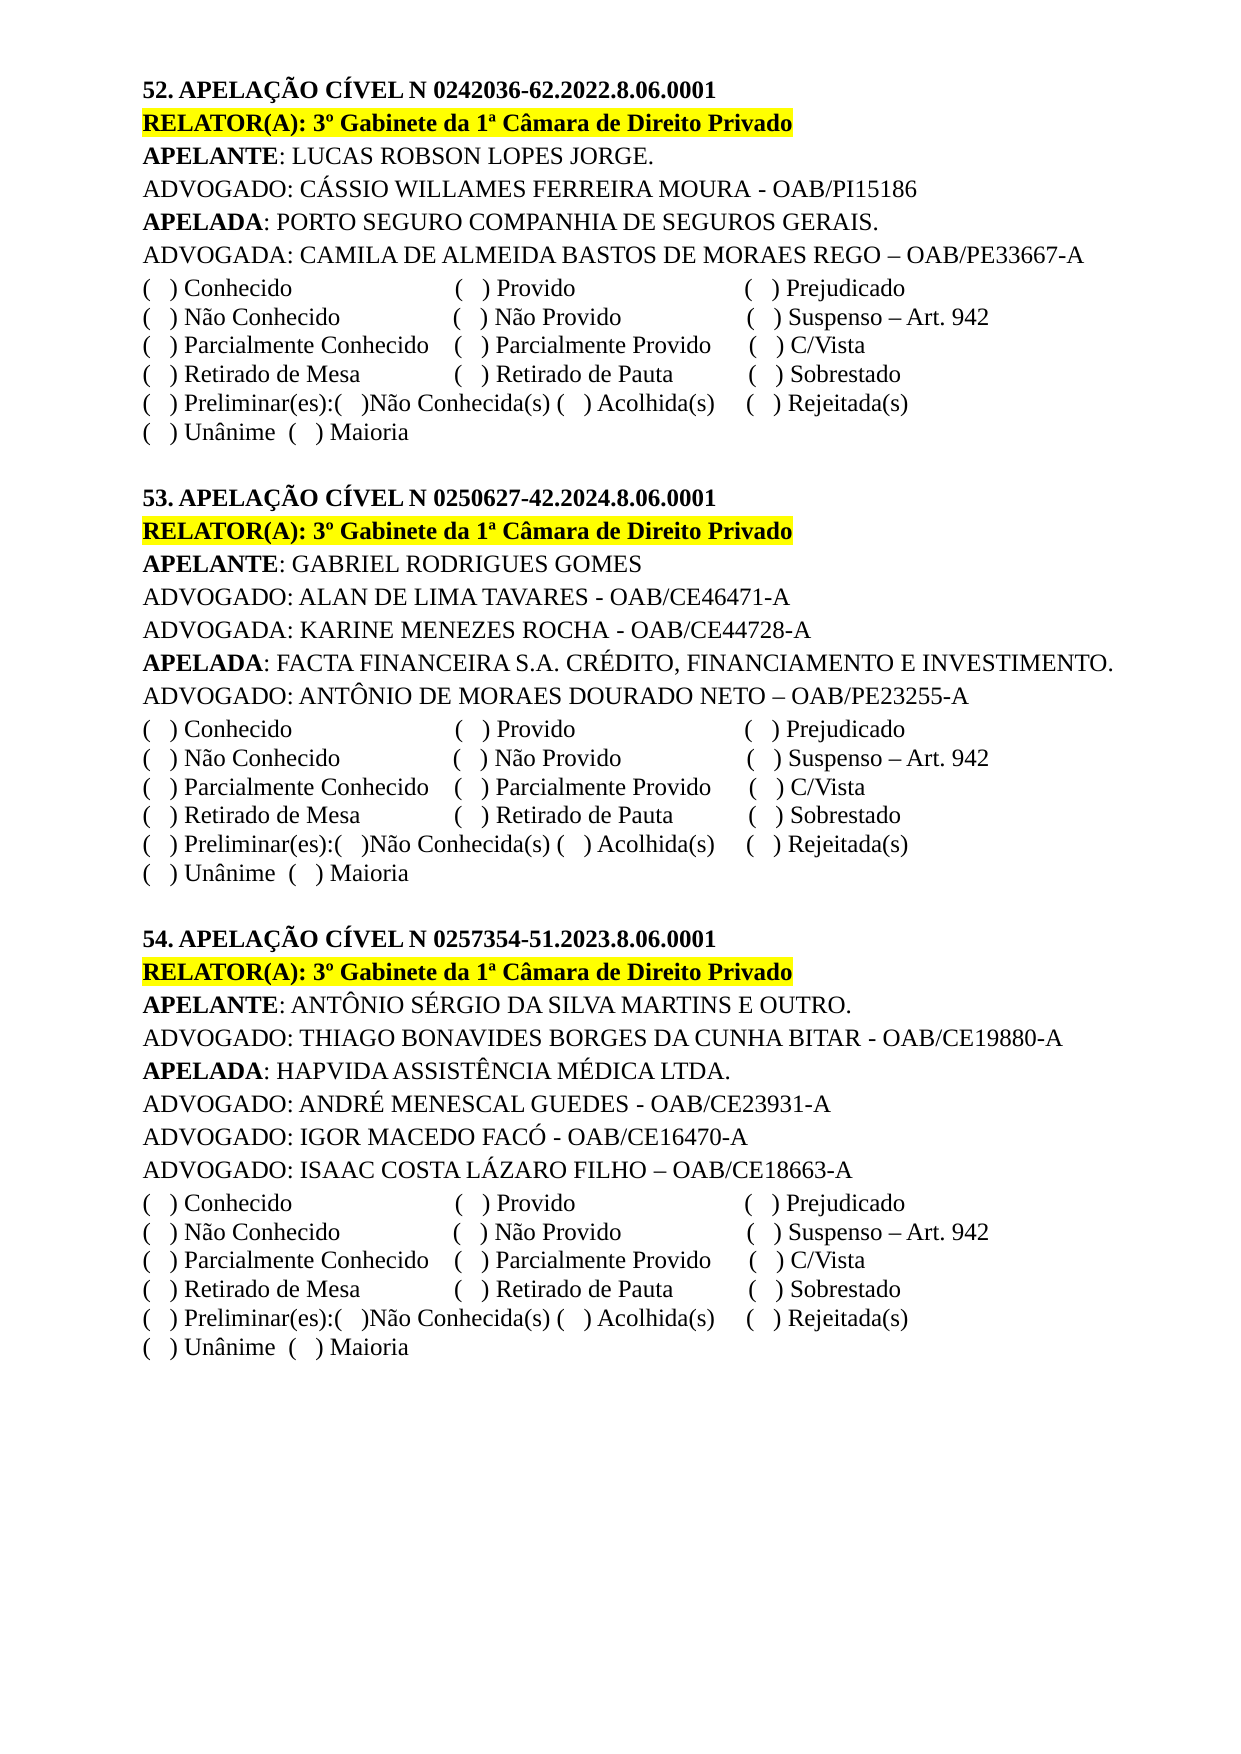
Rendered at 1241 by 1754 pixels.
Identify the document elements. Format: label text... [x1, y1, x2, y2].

text ( ) Unânime ( ) Maioria [142, 1332, 1141, 1427]
text ( ) Conhecido ( ) Provido ( ) Prejudicado [142, 273, 1141, 302]
text ( ) Parcialmente Conhecido ( ) Parcialmente Provido ( ) C/Vista [142, 772, 1158, 800]
text ( ) Preliminar(es):( )Não Conhecida(s) ( ) Acolhida(s) ( ) Rejeitada(s) [142, 829, 1158, 858]
text ( ) Não Conhecido ( ) Não Provido ( ) Suspenso – Art. 942 [142, 302, 1158, 331]
text 52. APELAÇÃO CÍVEL N 0242036-62.2022.8.06.0001 RELATOR(A): 3º Gabinete da 1ª Câmara de Direito Privado APELANTE: LUCAS ROBSON LOPES JORGE. ADVOGADO: CÁSSIO WILLAMES FERREIRA MOURA - OAB/PI15186 APELADA: PORTO SEGURO COMPANHIA DE SEGUROS GERAIS. ADVOGADA: CAMILA DE ALMEIDA BASTOS DE MORAES REGO – OAB/PE33667-A [142, 75, 1141, 269]
text ( ) Parcialmente Conhecido ( ) Parcialmente Provido ( ) C/Vista [142, 1246, 1158, 1274]
text ( ) Retirado de Mesa ( ) Retirado de Pauta ( ) Sobrestado [142, 1274, 1158, 1303]
text ( ) Preliminar(es):( )Não Conhecida(s) ( ) Acolhida(s) ( ) Rejeitada(s) [142, 388, 1158, 417]
text ( ) Não Conhecido ( ) Não Provido ( ) Suspenso – Art. 942 [142, 743, 1158, 772]
text ( ) Preliminar(es):( )Não Conhecida(s) ( ) Acolhida(s) ( ) Rejeitada(s) [142, 1303, 1158, 1332]
text ( ) Unânime ( ) Maioria 54. APELAÇÃO CÍVEL N 0257354-51.2023.8.06.0001 RELATOR(A): 3º Gabinete da 1ª Câmara de Direito Privado APELANTE: ANTÔNIO SÉRGIO DA SILVA MARTINS E OUTRO. ADVOGADO: THIAGO BONAVIDES BORGES DA CUNHA BITAR - OAB/CE19880-A APELADA: HAPVIDA ASSISTÊNCIA MÉDICA LTDA. ADVOGADO: ANDRÉ MENESCAL GUEDES - OAB/CE23931-A ADVOGADO: IGOR MACEDO FACÓ - OAB/CE16470-A ADVOGADO: ISAAC COSTA LÁZARO FILHO – OAB/CE18663-A [142, 858, 1141, 1184]
text ( ) Conhecido ( ) Provido ( ) Prejudicado [142, 714, 1141, 743]
text ( ) Unânime ( ) Maioria 53. APELAÇÃO CÍVEL N 0250627-42.2024.8.06.0001 RELATOR(A): 3º Gabinete da 1ª Câmara de Direito Privado APELANTE: GABRIEL RODRIGUES GOMES ADVOGADO: ALAN DE LIMA TAVARES - OAB/CE46471-A ADVOGADA: KARINE MENEZES ROCHA - OAB/CE44728-A APELADA: FACTA FINANCEIRA S.A. CRÉDITO, FINANCIAMENTO E INVESTIMENTO. ADVOGADO: ANTÔNIO DE MORAES DOURADO NETO – OAB/PE23255-A [142, 417, 1141, 710]
text ( ) Retirado de Mesa ( ) Retirado de Pauta ( ) Sobrestado [142, 359, 1158, 388]
text ( ) Retirado de Mesa ( ) Retirado de Pauta ( ) Sobrestado [142, 800, 1158, 829]
text ( ) Não Conhecido ( ) Não Provido ( ) Suspenso – Art. 942 [142, 1217, 1158, 1246]
text ( ) Conhecido ( ) Provido ( ) Prejudicado [142, 1188, 1141, 1217]
text ( ) Parcialmente Conhecido ( ) Parcialmente Provido ( ) C/Vista [142, 331, 1158, 359]
